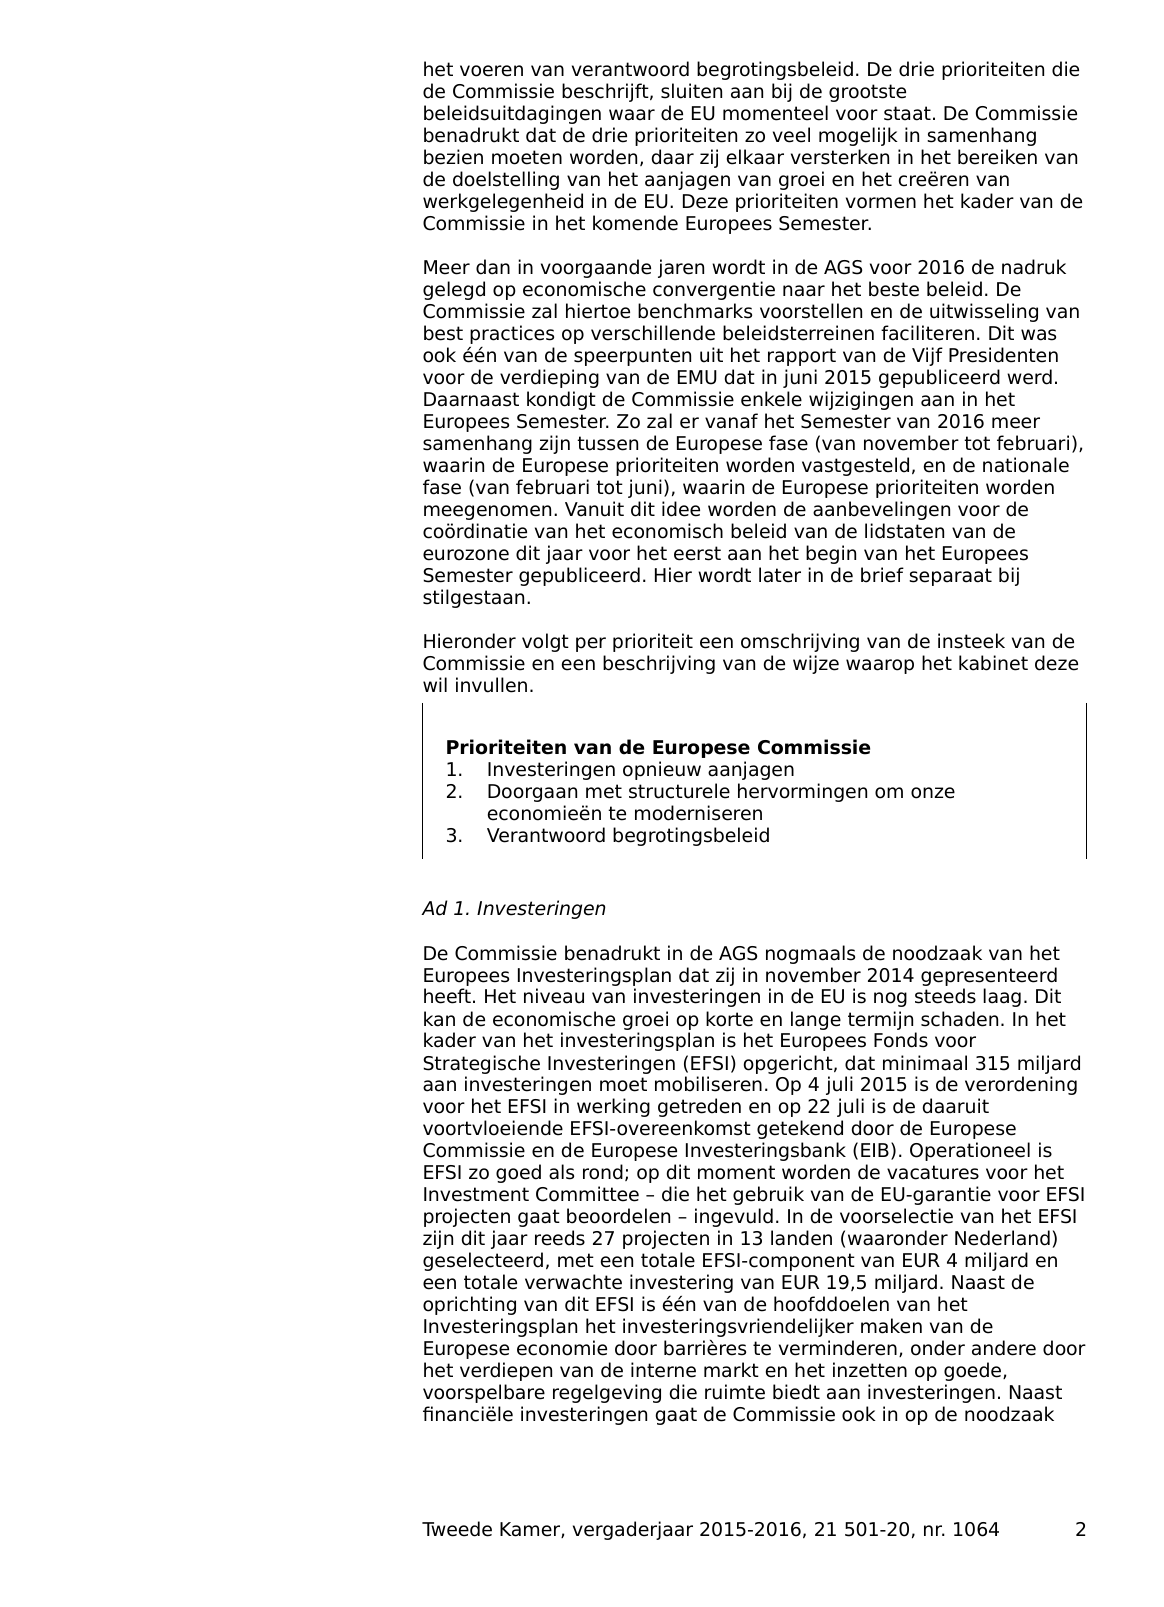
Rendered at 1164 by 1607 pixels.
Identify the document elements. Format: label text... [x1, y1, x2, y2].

table_header Prioriteiten van de Europese Commissie 1. Investeringen opnieuw aanjagen 2. Doorgaan met structurele hervormingen om onze economieën te moderniseren 3. Verantwoord begrotingsbeleid [423, 703, 1086, 858]
subtitle Ad 1. Investeringen [422, 898, 1087, 920]
text Hieronder volgt per prioriteit een omschrijving van de insteek van de Commissie en een beschrijving van de wijze waarop het kabinet deze wil invullen. [422, 631, 1087, 697]
text De Commissie benadrukt in de AGS nogmaals de noodzaak van het Europees Investeringsplan dat zij in november 2014 gepresenteerd heeft. Het niveau van investeringen in de EU is nog steeds laag. Dit kan de economische groei op korte en lange termijn schaden. In het kader van het investeringsplan is het Europees Fonds voor Strategische Investeringen (EFSI) opgericht, dat minimaal 315 miljard aan investeringen moet mobiliseren. Op 4 juli 2015 is de verordening voor het EFSI in werking getreden en op 22 juli is de daaruit voortvloeiende EFSI-overeenkomst getekend door de Europese Commissie en de Europese Investeringsbank (EIB). Operationeel is EFSI zo goed als rond; op dit moment worden de vacatures voor het Investment Committee – die het gebruik van de EU-garantie voor EFSI projecten gaat beoordelen – ingevuld. In de voorselectie van het EFSI zijn dit jaar reeds 27 projecten in 13 landen (waaronder Nederland) geselecteerd, met een totale EFSI-component van EUR 4 miljard en een totale verwachte investering van EUR 19,5 miljard. Naast de oprichting van dit EFSI is één van de hoofddoelen van het Investeringsplan het investeringsvriendelijker maken van de Europese economie door barrières te verminderen, onder andere door het verdiepen van de interne markt en het inzetten op goede, voorspelbare regelgeving die ruimte biedt aan investeringen. Naast financiële investeringen gaat de Commissie ook in op de noodzaak [422, 942, 1087, 1426]
text het voeren van verantwoord begrotingsbeleid. De drie prioriteiten die de Commissie beschrijft, sluiten aan bij de grootste beleidsuitdagingen waar de EU momenteel voor staat. De Commissie benadrukt dat de drie prioriteiten zo veel mogelijk in samenhang bezien moeten worden, daar zij elkaar versterken in het bereiken van de doelstelling van het aanjagen van groei en het creëren van werkgelegenheid in de EU. Deze prioriteiten vormen het kader van de Commissie in het komende Europees Semester. [422, 59, 1087, 235]
text Meer dan in voorgaande jaren wordt in de AGS voor 2016 de nadruk gelegd op economische convergentie naar het beste beleid. De Commissie zal hiertoe benchmarks voorstellen en de uitwisseling van best practices op verschillende beleidsterreinen faciliteren. Dit was ook één van de speerpunten uit het rapport van de Vijf Presidenten voor de verdieping van de EMU dat in juni 2015 gepubliceerd werd. Daarnaast kondigt de Commissie enkele wijzigingen aan in het Europees Semester. Zo zal er vanaf het Semester van 2016 meer samenhang zijn tussen de Europese fase (van november tot februari), waarin de Europese prioriteiten worden vastgesteld, en de nationale fase (van februari tot juni), waarin de Europese prioriteiten worden meegenomen. Vanuit dit idee worden de aanbevelingen voor de coördinatie van het economisch beleid van de lidstaten van de eurozone dit jaar voor het eerst aan het begin van het Europees Semester gepubliceerd. Hier wordt later in de brief separaat bij stilgestaan. [422, 257, 1087, 609]
